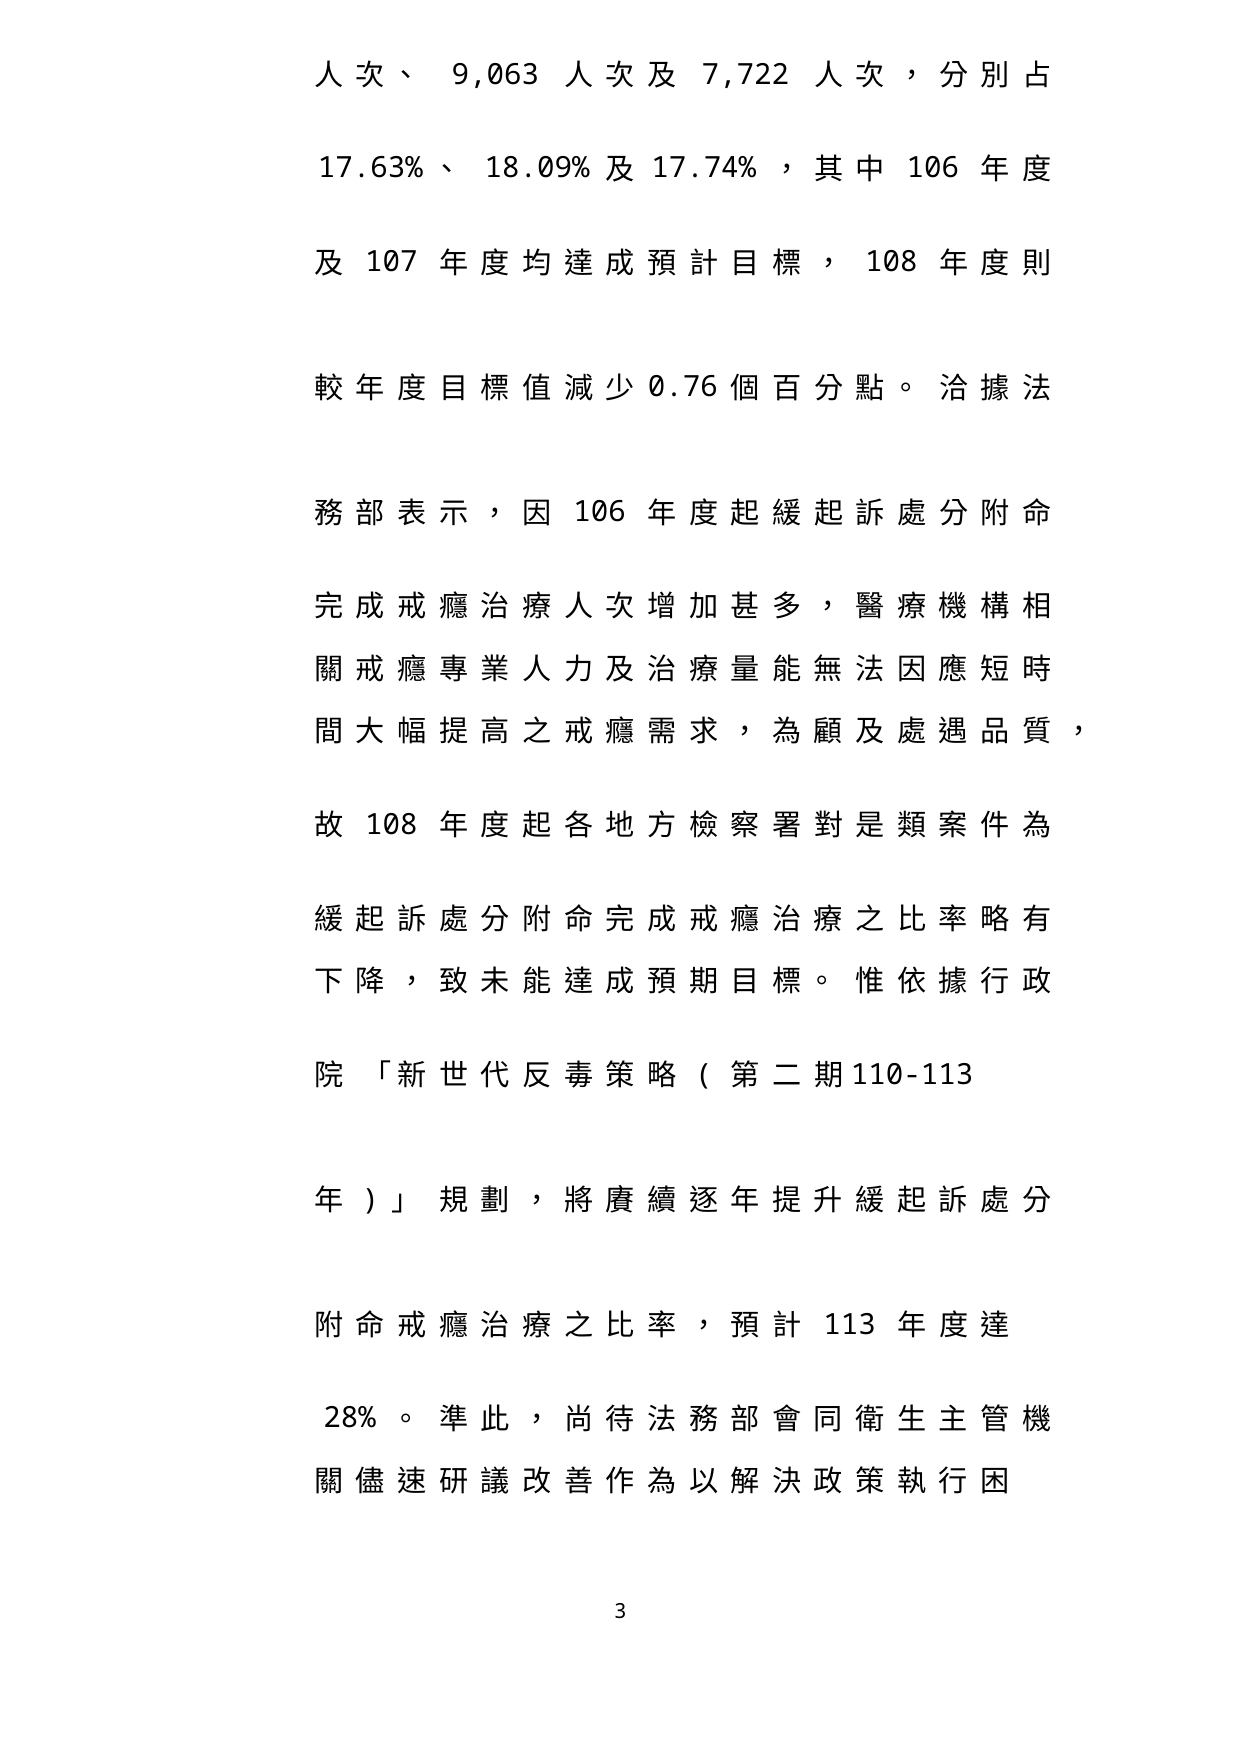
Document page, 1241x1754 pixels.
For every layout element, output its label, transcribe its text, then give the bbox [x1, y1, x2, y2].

text 依據行政院106年度核定之「新世代反毒策略綱領」肆、四、(四)「替代治療便利性改善方案」，法務部規劃逐步提升附命戒癮治療緩起訴處分之比率，各年度目標值分別係：106年度達15%、107年度達17%、108年度達18.5%及109年度提升至20%。據法務部統計(詳表1)，106年度至108年度第一、二級毒品起訴及緩起訴人次分別為4萬8,544人次、5萬95人次及4萬3,535人次，而緩起訴處分附命完成戒癮治療人次分別為8,560人次、9,063人次及7,722人次，分別占17.63%、18.09%及17.74%，其中106年度及107年度均達成預計目標，108年度則較年度目標值減少0.76個百分點。洽據法務部表示，因106年度起緩起訴處分附命完成戒癮治療人次增加甚多，醫療機構相關戒癮專業人力及治療量能無法因應短時間大幅提高之戒癮需求，為顧及處遇品質，故108年度起各地方檢察署對是類案件為緩起訴處分附命完成戒癮治療之比率略有下降，致未能達成預期目標。惟依據行政院「新世代反毒策略(第二期110-113年)」規劃，將賡續逐年提升緩起訴處分附命戒癮治療之比率，預計113年度達28%。準此，尚待法務部會同衛生主管機關儘速研議改善作為以解決政策執行困境。 [271, 0, 1058, 1500]
